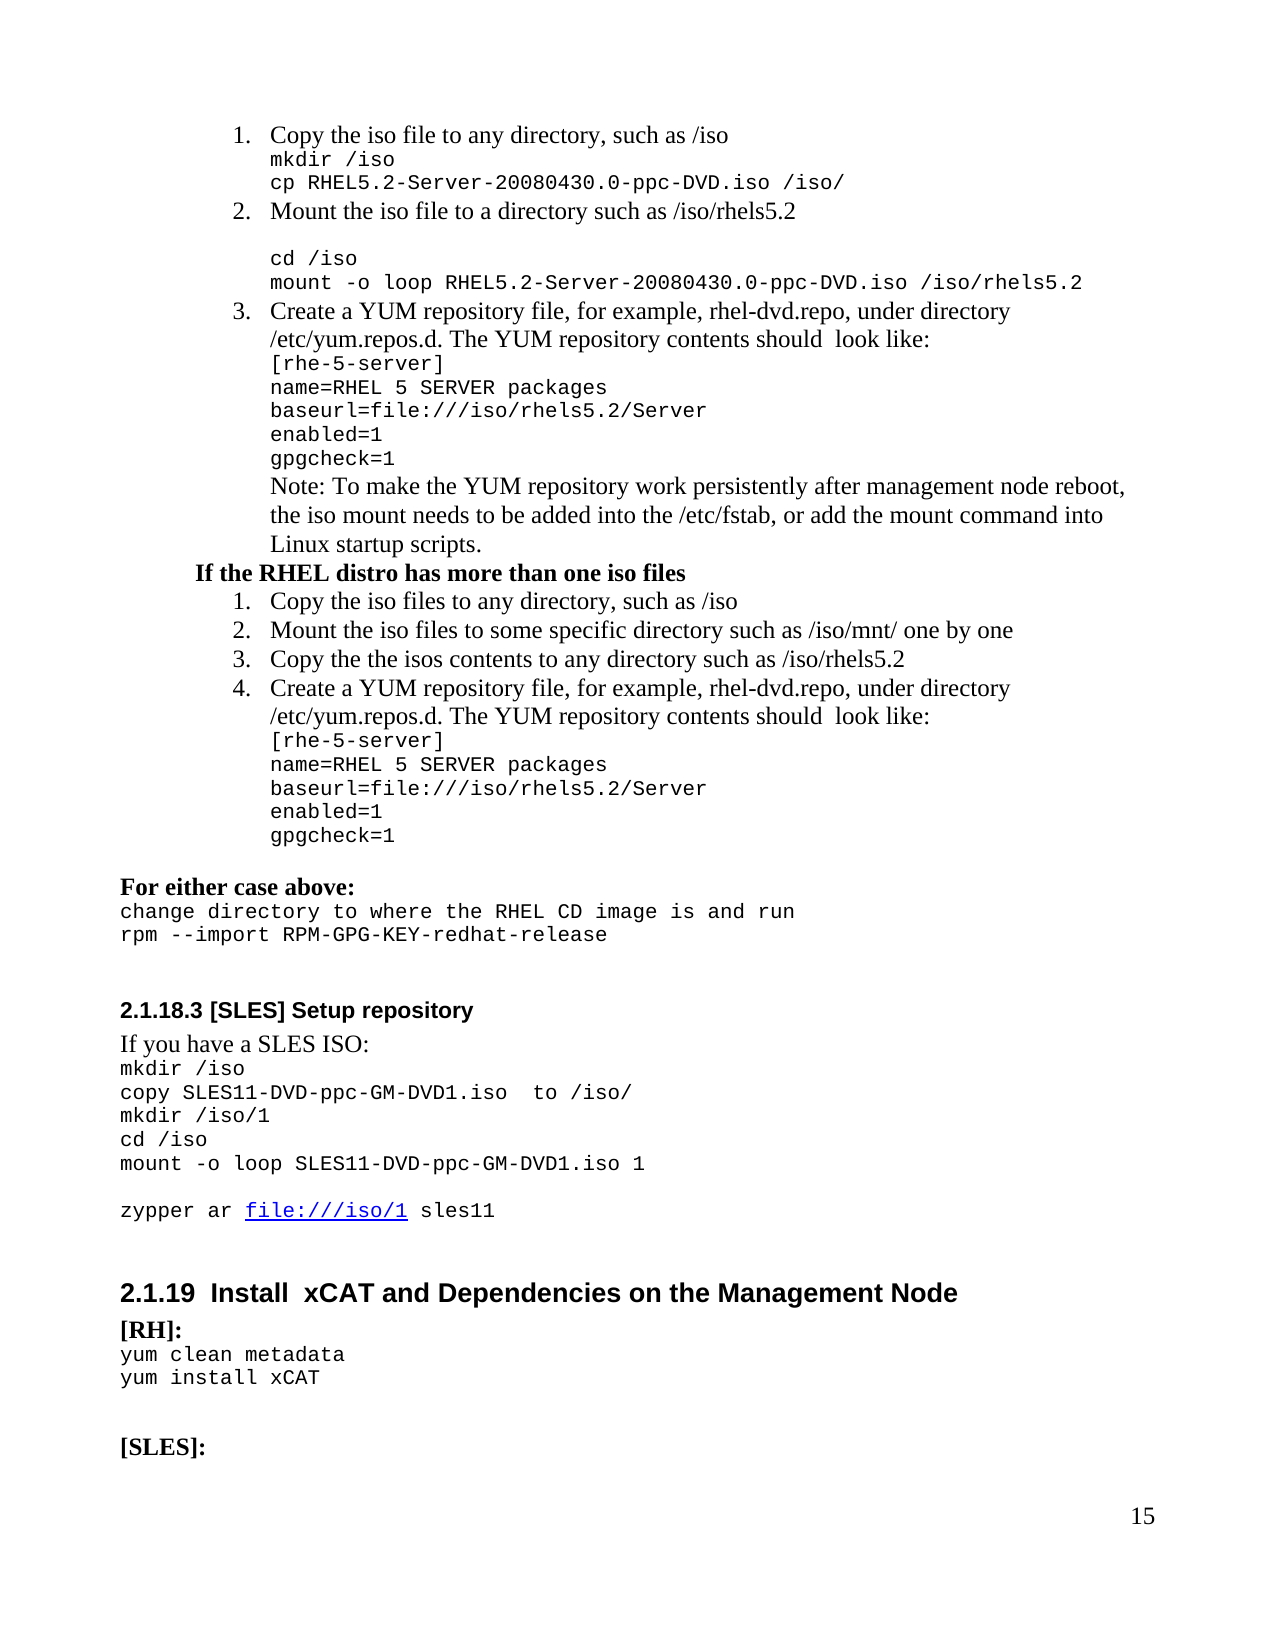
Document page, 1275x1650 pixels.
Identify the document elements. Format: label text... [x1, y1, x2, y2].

text name=RHEL 5 SERVER packages [270, 754, 1155, 777]
list Copy the iso file to any directory, such as /iso [232, 120, 1155, 149]
text baseurl=file:///iso/rhels5.2/Server [270, 401, 1155, 424]
text cp RHEL5.2-Server-20080430.0-ppc-DVD.iso /iso/ [270, 172, 1155, 196]
text change directory to where the RHEL CD image is and run [120, 901, 1155, 924]
list Create a YUM repository file, for example, rhel-dvd.repo, under directory /etc/yum.repos.d. The YUM repository contents should look like: [232, 673, 1155, 730]
subtitle Install xCAT and Dependencies on the Management Node [120, 1277, 1155, 1309]
text yum clean metadata [120, 1344, 1155, 1367]
text rpm --import RPM-GPG-KEY-redhat-release [120, 924, 1155, 948]
text yum install xCAT [120, 1367, 1155, 1391]
subtitle [SLES] Setup repository [120, 997, 1155, 1023]
text name=RHEL 5 SERVER packages [270, 377, 1155, 401]
text mkdir /iso/1 [120, 1105, 1155, 1129]
text baseurl=file:///iso/rhels5.2/Server [270, 777, 1155, 801]
list Create a YUM repository file, for example, rhel-dvd.repo, under directory /etc/yum.repos.d. The YUM repository contents should look like: [232, 296, 1155, 353]
text [rhe-5-server] [270, 353, 1155, 377]
text enabled=1 [270, 801, 1155, 825]
text enabled=1 [270, 424, 1155, 448]
text copy SLES11-DVD-ppc-GM-DVD1.iso to /iso/ [120, 1082, 1155, 1105]
text gpgcheck=1 [270, 448, 1155, 471]
list Mount the iso file to a directory such as /iso/rhels5.2 [232, 196, 1155, 225]
text cd /iso [120, 1129, 1155, 1153]
text [SLES]: [120, 1432, 1155, 1461]
text For either case above: [120, 872, 1155, 901]
text zypper ar file:///iso/1 sles11 [120, 1200, 1155, 1224]
list Copy the the isos contents to any directory such as /iso/rhels5.2 [232, 644, 1155, 673]
text mount -o loop SLES11-DVD-ppc-GM-DVD1.iso 1 [120, 1153, 1155, 1176]
text If the RHEL distro has more than one iso files [195, 558, 1155, 586]
list Mount the iso files to some specific directory such as /iso/mnt/ one by one [232, 615, 1155, 644]
list Copy the iso files to any directory, such as /iso [232, 586, 1155, 615]
text mount -o loop RHEL5.2-Server-20080430.0-ppc-DVD.iso /iso/rhels5.2 [270, 272, 1155, 296]
text mkdir /iso [120, 1058, 1155, 1082]
list gpgcheck=1 [270, 825, 1155, 848]
text If you have a SLES ISO: [120, 1029, 1155, 1058]
text Note: To make the YUM repository work persistently after management node reboot, the iso mount needs to be added into the /etc/fstab, or add the mount command into Linux startup scripts. [270, 471, 1155, 558]
text [rhe-5-server] [270, 730, 1155, 754]
text [RH]: [120, 1315, 1155, 1344]
